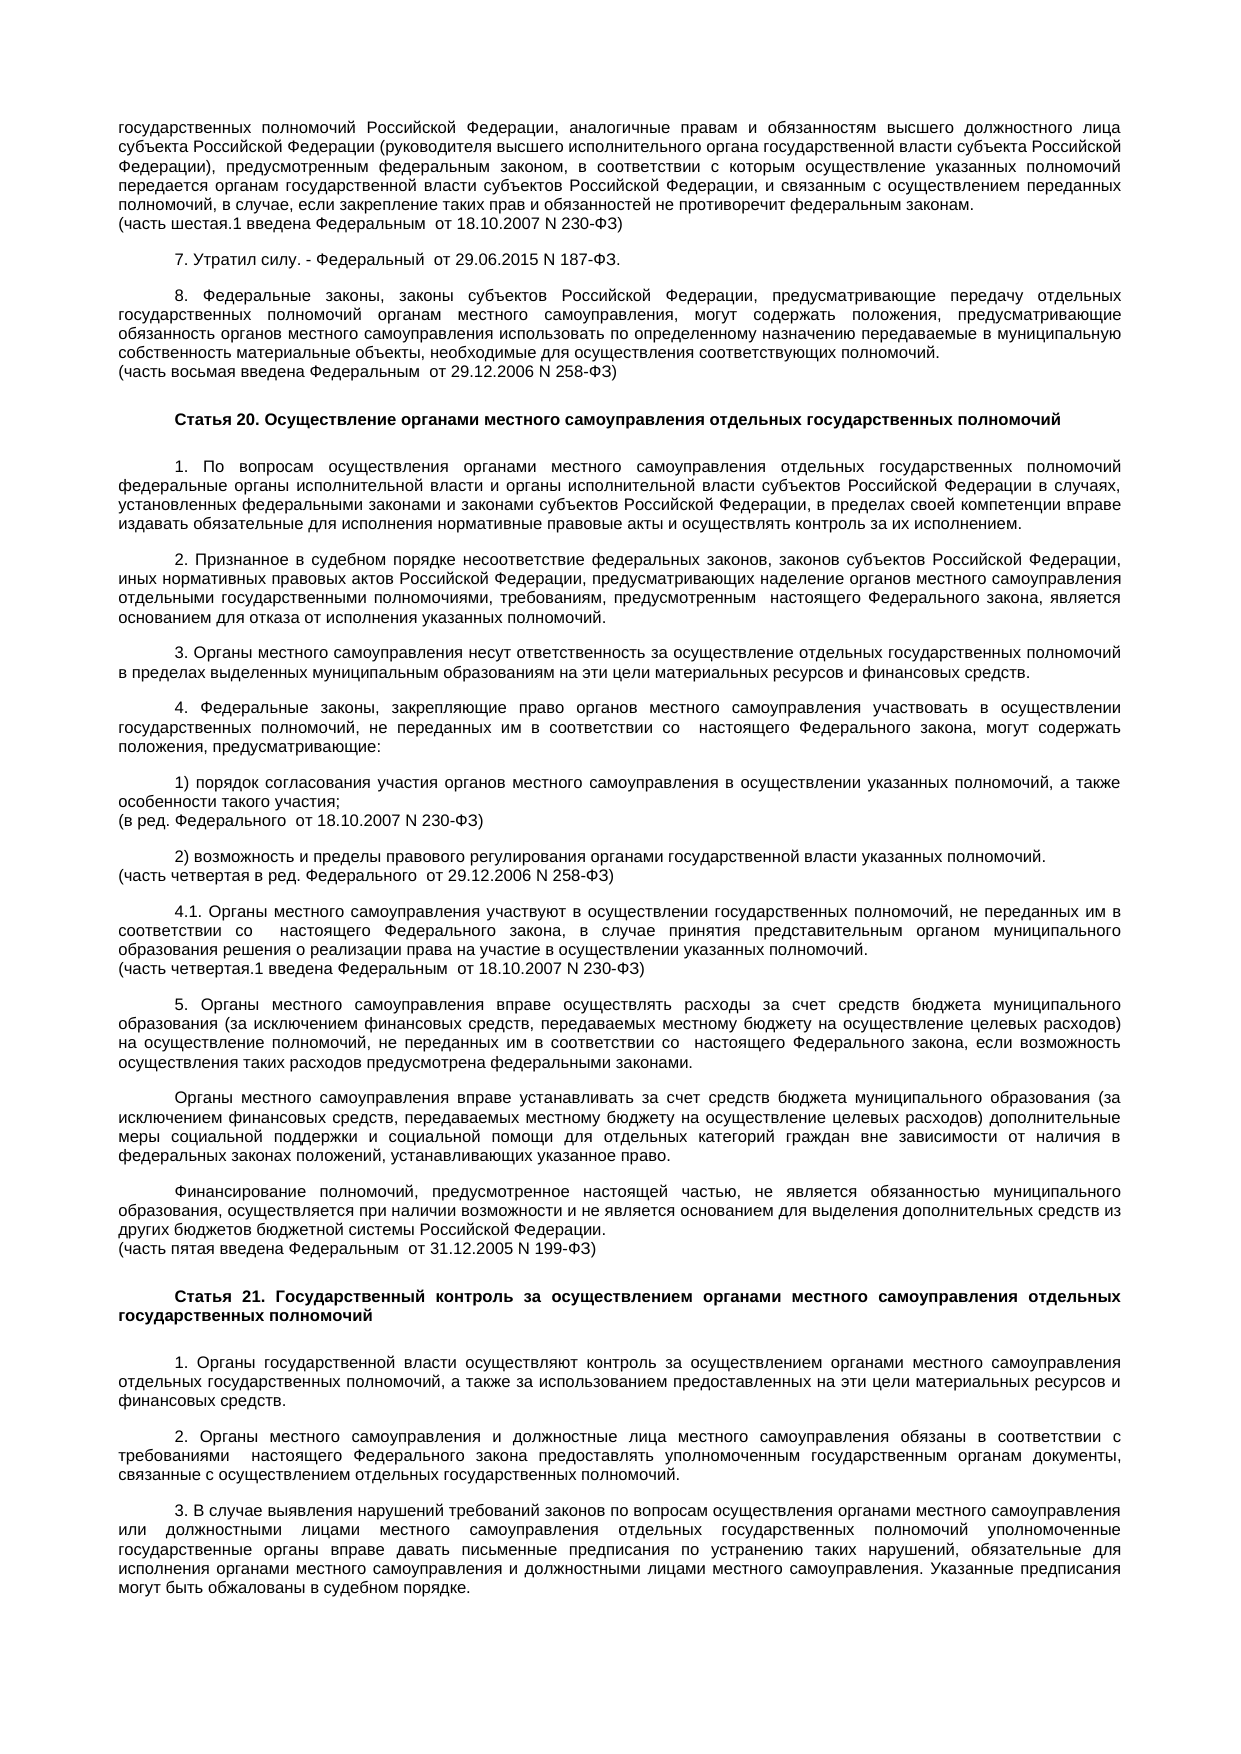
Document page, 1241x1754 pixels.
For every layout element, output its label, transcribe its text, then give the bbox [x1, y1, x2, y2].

text Статья 20. Осуществление органами местного самоуправления отдельных государственных полномочий [118, 409, 1122, 429]
text Финансирование полномочий, предусмотренное настоящей частью, не является обязанностью муниципального образования, осуществляется при наличии возможности и не является основанием для выделения дополнительных средств из других бюджетов бюджетной системы Российской Федерации. [118, 1182, 1122, 1239]
text Статья 21. Государственный контроль за осуществлением органами местного самоуправления отдельных государственных полномочий [118, 1286, 1122, 1325]
text 4.1. Органы местного самоуправления участвуют в осуществлении государственных полномочий, не переданных им в соответствии со настоящего Федерального закона, в случае принятия представительным органом муниципального образования решения о реализации права на участие в осуществлении указанных полномочий. [118, 902, 1122, 959]
text (часть четвертая в ред. Федерального от 29.12.2006 N 258-ФЗ) [118, 866, 1122, 885]
text 3. Органы местного самоуправления несут ответственность за осуществление отдельных государственных полномочий в пределах выделенных муниципальным образованиям на эти цели материальных ресурсов и финансовых средств. [118, 643, 1122, 682]
text (часть восьмая введена Федеральным от 29.12.2006 N 258-ФЗ) [118, 362, 1122, 381]
text 2. Признанное в судебном порядке несоответствие федеральных законов, законов субъектов Российской Федерации, иных нормативных правовых актов Российской Федерации, предусматривающих наделение органов местного самоуправления отдельными государственными полномочиями, требованиям, предусмотренным настоящего Федерального закона, является основанием для отказа от исполнения указанных полномочий. [118, 550, 1122, 627]
text 5. Органы местного самоуправления вправе осуществлять расходы за счет средств бюджета муниципального образования (за исключением финансовых средств, передаваемых местному бюджету на осуществление целевых расходов) на осуществление полномочий, не переданных им в соответствии со настоящего Федерального закона, если возможность осуществления таких расходов предусмотрена федеральными законами. [118, 995, 1122, 1072]
text 2) возможность и пределы правового регулирования органами государственной власти указанных полномочий. [118, 847, 1122, 866]
text (часть пятая введена Федеральным от 31.12.2005 N 199-ФЗ) [118, 1239, 1122, 1258]
text 7. Утратил силу. - Федеральный от 29.06.2015 N 187-ФЗ. [118, 250, 1122, 269]
text 3. В случае выявления нарушений требований законов по вопросам осуществления органами местного самоуправления или должностными лицами местного самоуправления отдельных государственных полномочий уполномоченные государственные органы вправе давать письменные предписания по устранению таких нарушений, обязательные для исполнения органами местного самоуправления и должностными лицами местного самоуправления. Указанные предписания могут быть обжалованы в судебном порядке. [118, 1501, 1122, 1597]
text (в ред. Федерального от 18.10.2007 N 230-ФЗ) [118, 811, 1122, 830]
text (часть четвертая.1 введена Федеральным от 18.10.2007 N 230-ФЗ) [118, 959, 1122, 978]
text (часть шестая.1 введена Федеральным от 18.10.2007 N 230-ФЗ) [118, 214, 1122, 233]
text 1. По вопросам осуществления органами местного самоуправления отдельных государственных полномочий федеральные органы исполнительной власти и органы исполнительной власти субъектов Российской Федерации в случаях, установленных федеральными законами и законами субъектов Российской Федерации, в пределах своей компетенции вправе издавать обязательные для исполнения нормативные правовые акты и осуществлять контроль за их исполнением. [118, 457, 1122, 533]
text Органы местного самоуправления вправе устанавливать за счет средств бюджета муниципального образования (за исключением финансовых средств, передаваемых местному бюджету на осуществление целевых расходов) дополнительные меры социальной поддержки и социальной помощи для отдельных категорий граждан вне зависимости от наличия в федеральных законах положений, устанавливающих указанное право. [118, 1088, 1122, 1165]
text 4. Федеральные законы, закрепляющие право органов местного самоуправления участвовать в осуществлении государственных полномочий, не переданных им в соответствии со настоящего Федерального закона, могут содержать положения, предусматривающие: [118, 698, 1122, 756]
text 8. Федеральные законы, законы субъектов Российской Федерации, предусматривающие передачу отдельных государственных полномочий органам местного самоуправления, могут содержать положения, предусматривающие обязанность органов местного самоуправления использовать по определенному назначению передаваемые в муниципальную собственность материальные объекты, необходимые для осуществления соответствующих полномочий. [118, 286, 1122, 362]
text 2. Органы местного самоуправления и должностные лица местного самоуправления обязаны в соответствии с требованиями настоящего Федерального закона предоставлять уполномоченным государственным органам документы, связанные с осуществлением отдельных государственных полномочий. [118, 1427, 1122, 1484]
text 1) порядок согласования участия органов местного самоуправления в осуществлении указанных полномочий, а также особенности такого участия; [118, 772, 1122, 811]
text государственных полномочий Российской Федерации, аналогичные правам и обязанностям высшего должностного лица субъекта Российской Федерации (руководителя высшего исполнительного органа государственной власти субъекта Российской Федерации), предусмотренным федеральным законом, в соответствии с которым осуществление указанных полномочий передается органам государственной власти субъектов Российской Федерации, и связанным с осуществлением переданных полномочий, в случае, если закрепление таких прав и обязанностей не противоречит федеральным законам. [118, 118, 1122, 214]
text 1. Органы государственной власти осуществляют контроль за осуществлением органами местного самоуправления отдельных государственных полномочий, а также за использованием предоставленных на эти цели материальных ресурсов и финансовых средств. [118, 1353, 1122, 1410]
